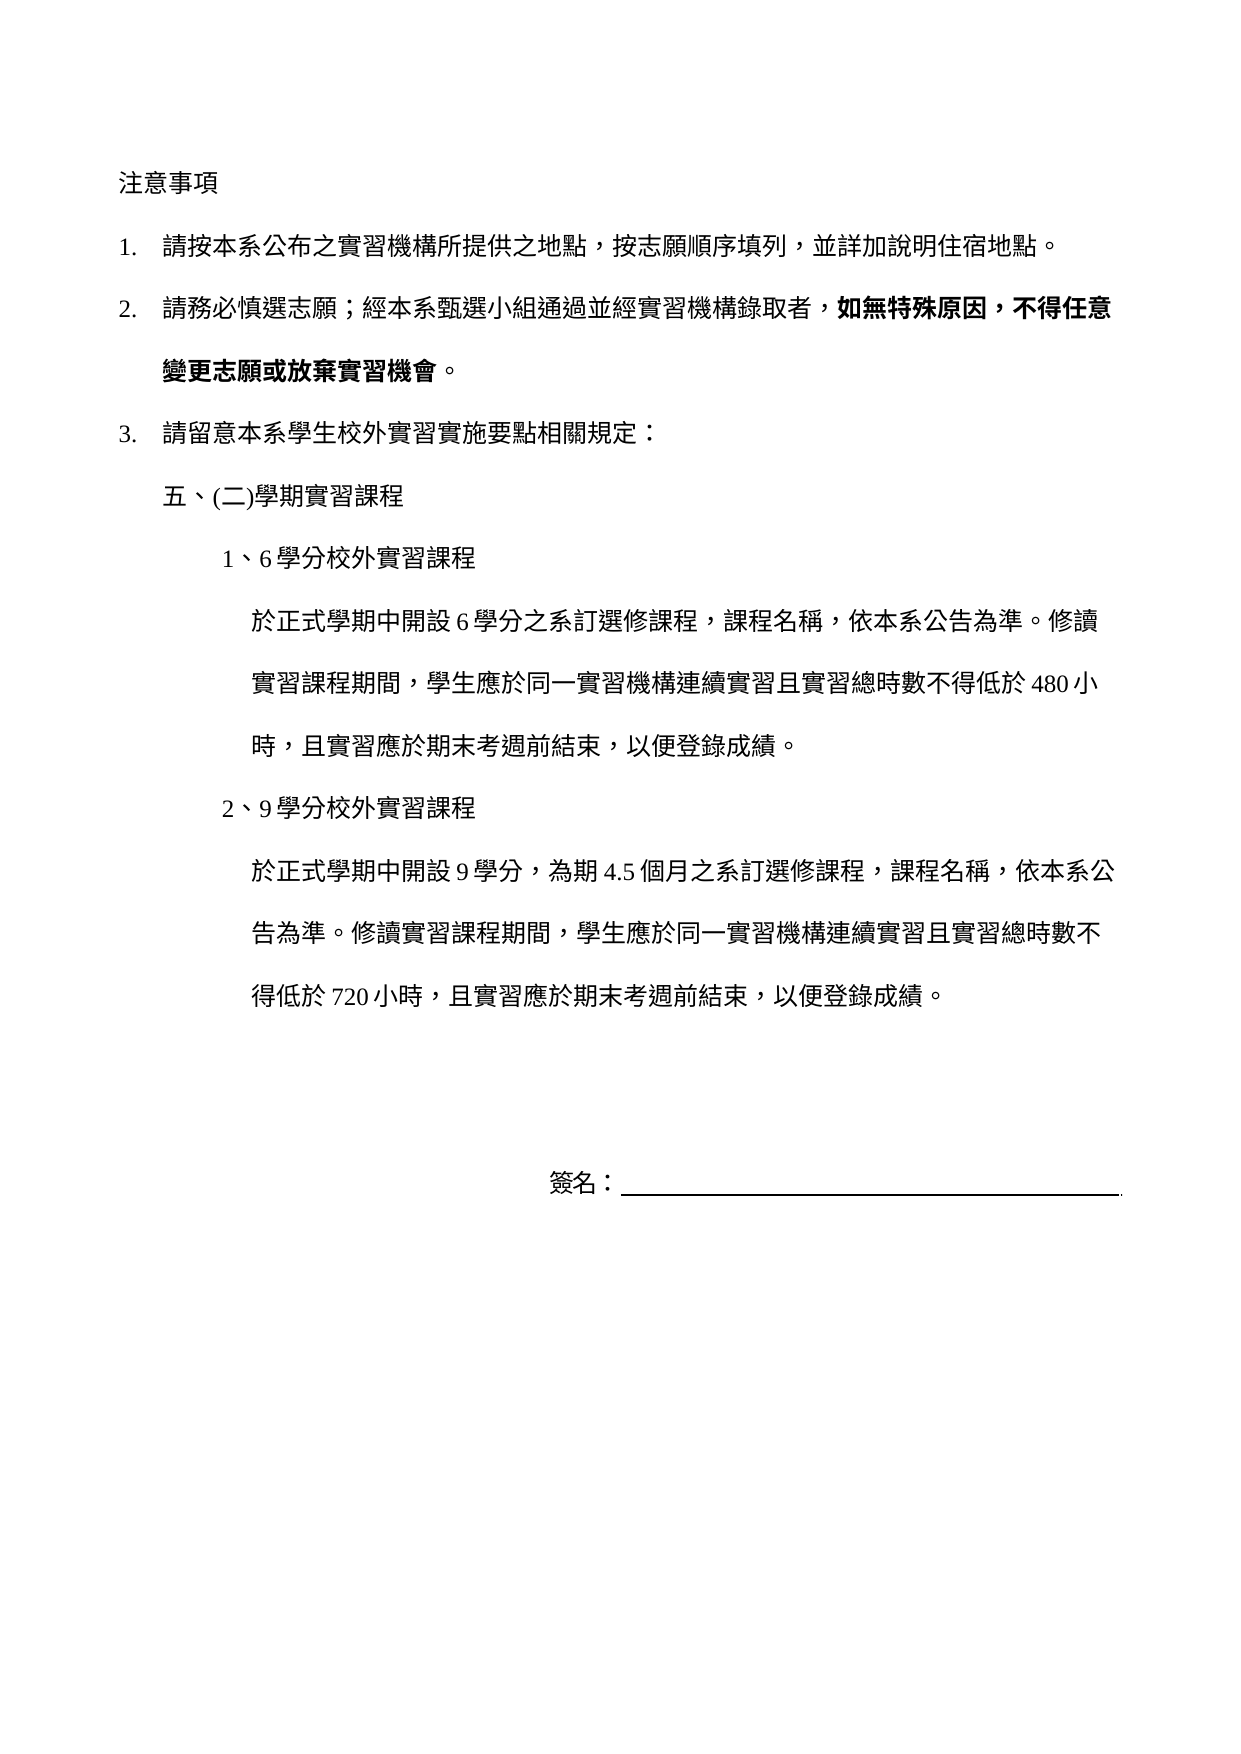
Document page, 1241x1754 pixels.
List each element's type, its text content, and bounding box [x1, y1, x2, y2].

text 注意事項 [118, 140, 1122, 202]
text 2、9學分校外實習課程 [222, 765, 1122, 827]
text 五、(二)學期實習課程 [162, 452, 1122, 515]
list 請按本系公布之實習機構所提供之地點，按志願順序填列，並詳加說明住宿地點。 [118, 202, 1122, 265]
list 請務必慎選志願；經本系甄選小組通過並經實習機構錄取者，如無特殊原因，不得任意變更志願或放棄實習機會。 [118, 265, 1122, 390]
list 請留意本系學生校外實習實施要點相關規定： [118, 390, 1122, 452]
text 於正式學期中開設6學分之系訂選修課程，課程名稱，依本系公告為準。修讀實習課程期間，學生應於同一實習機構連續實習且實習總時數不得低於480小時，且實習應於期末考週前結束，以便登錄成績。 [251, 577, 1122, 765]
text 簽名： [118, 1140, 1122, 1202]
text 於正式學期中開設9學分，為期4.5個月之系訂選修課程，課程名稱，依本系公告為準。修讀實習課程期間，學生應於同一實習機構連續實習且實習總時數不得低於720小時，且實習應於期末考週前結束，以便登錄成績。 [251, 827, 1122, 1015]
text 1、6學分校外實習課程 [222, 515, 1122, 577]
